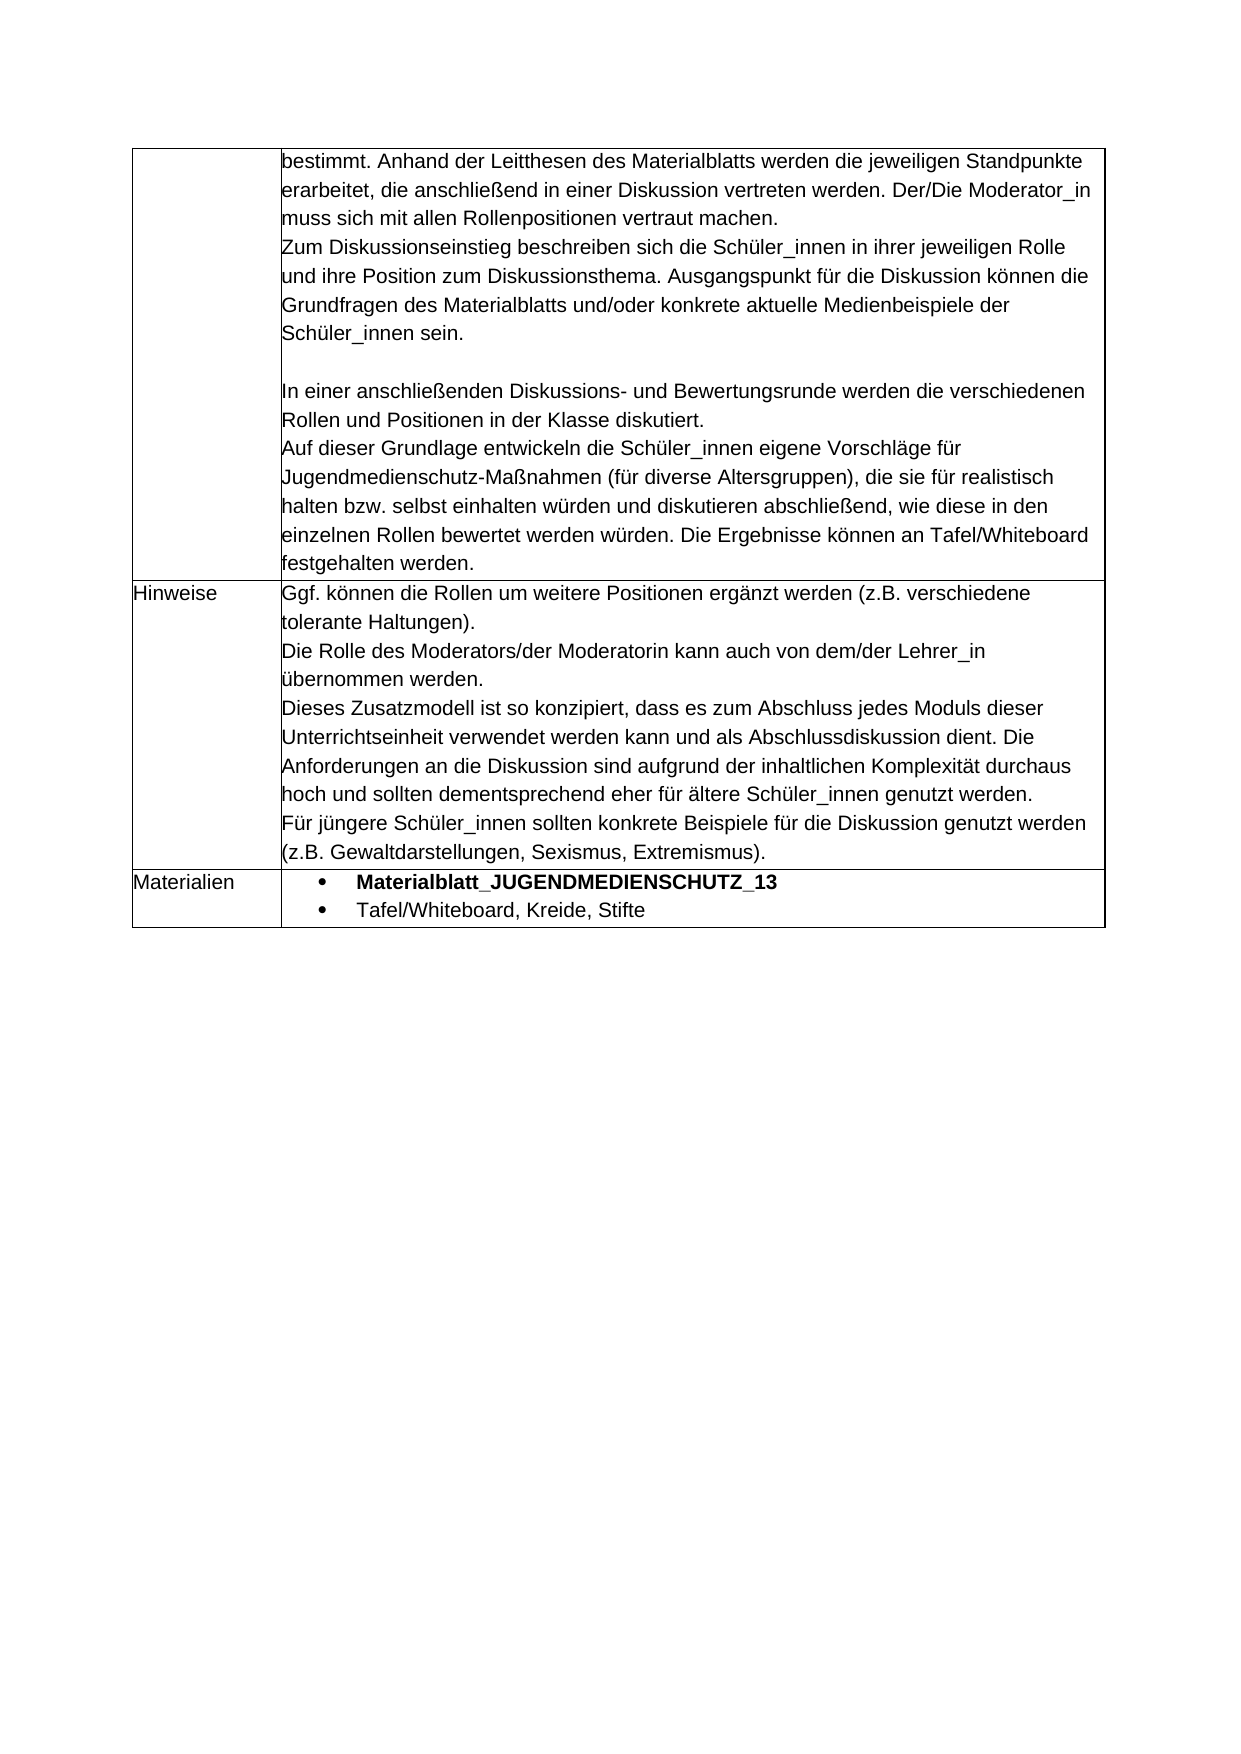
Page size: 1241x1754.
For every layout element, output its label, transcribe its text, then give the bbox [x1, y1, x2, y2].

table_cell Hinweise [133, 581, 281, 868]
table_cell Ggf. können die Rollen um weitere Positionen ergänzt werden (z.B. verschiedene tolerante Haltungen). Die Rolle des Moderators/der Moderatorin kann auch von dem/der Lehrer_in übernommen werden. Dieses Zusatzmodell ist so konzipiert, dass es zum Abschluss jedes Moduls dieser Unterrichtseinheit verwendet werden kann und als Abschlussdiskussion dient. Die Anforderungen an die Diskussion sind aufgrund der inhaltlichen Komplexität durchaus hoch und sollten dementsprechend eher für ältere Schüler_innen genutzt werden. Für jüngere Schüler_innen sollten konkrete Beispiele für die Diskussion genutzt werden (z.B. Gewaltdarstellungen, Sexismus, Extremismus). [282, 581, 1104, 868]
table_cell bestimmt. Anhand der Leitthesen des Materialblatts werden die jeweiligen Standpunkte erarbeitet, die anschließend in einer Diskussion vertreten werden. Der/Die Moderator_in muss sich mit allen Rollenpositionen vertraut machen. Zum Diskussionseinstieg beschreiben sich die Schüler_innen in ihrer jeweiligen Rolle und ihre Position zum Diskussionsthema. Ausgangspunkt für die Diskussion können die Grundfragen des Materialblatts und/oder konkrete aktuelle Medienbeispiele der Schüler_innen sein. In einer anschließenden Diskussions- und Bewertungsrunde werden die verschiedenen Rollen und Positionen in der Klasse diskutiert. Auf dieser Grundlage entwickeln die Schüler_innen eigene Vorschläge für Jugendmedienschutz-Maßnahmen (für diverse Altersgruppen), die sie für realistisch halten bzw. selbst einhalten würden und diskutieren abschließend, wie diese in den einzelnen Rollen bewertet werden würden. Die Ergebnisse können an Tafel/Whiteboard festgehalten werden. [282, 149, 1104, 580]
table_cell Materialien [133, 870, 281, 927]
table_cell Materialblatt_JUGENDMEDIENSCHUTZ_13 Tafel/Whiteboard, Kreide, Stifte [282, 870, 1104, 927]
table_cell [133, 149, 281, 580]
